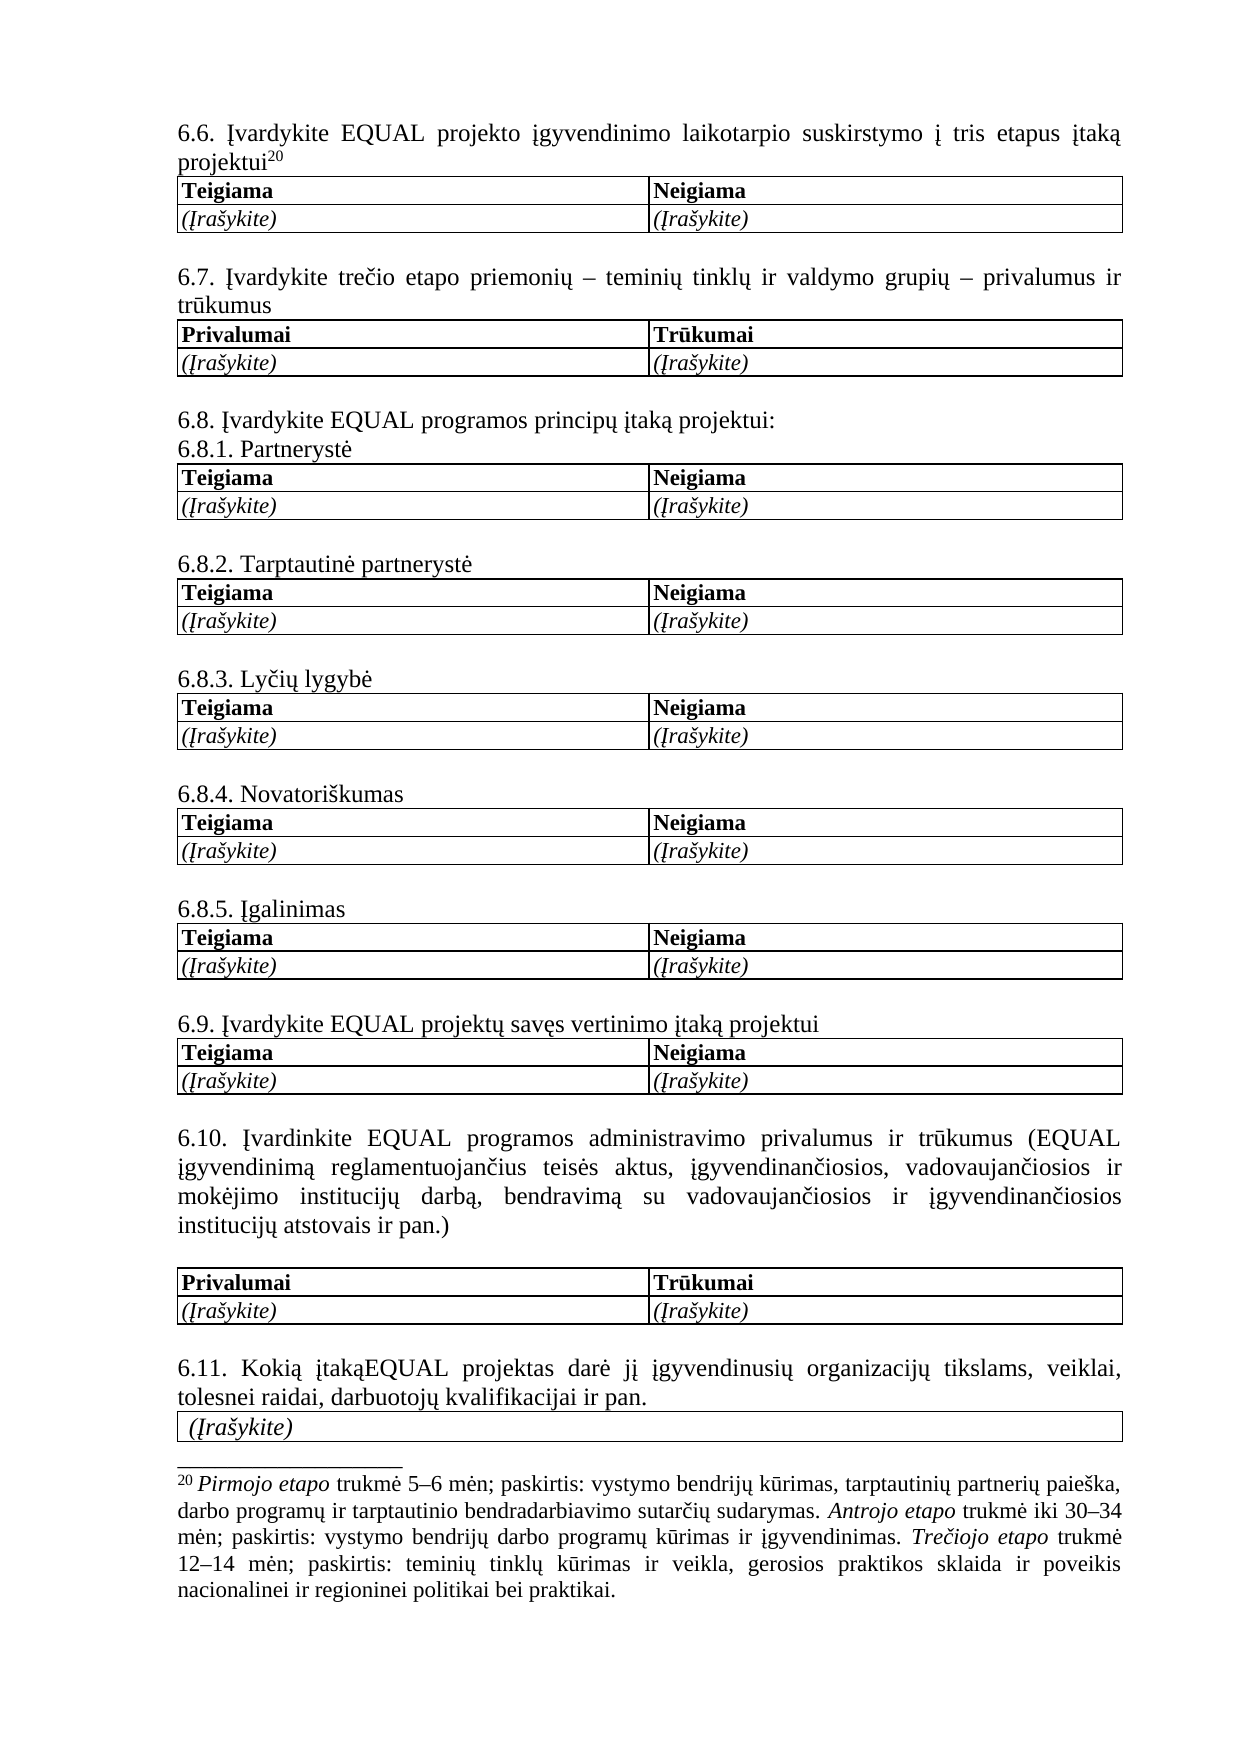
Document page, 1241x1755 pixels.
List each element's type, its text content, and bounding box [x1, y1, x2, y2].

table_cell (Įrašykite) [650, 952, 1122, 978]
table_header Privalumai [178, 321, 648, 347]
table_header Teigiama [178, 694, 648, 721]
table_cell (Įrašykite) [650, 1297, 1122, 1323]
table_cell (Įrašykite) [178, 1067, 648, 1093]
table_cell (Įrašykite) [650, 722, 1122, 748]
table_cell (Įrašykite) [178, 492, 648, 519]
table_header Neigiama [650, 1039, 1122, 1065]
table_header Trūkumai [650, 321, 1122, 347]
table_cell (Įrašykite) [650, 205, 1122, 231]
text __________________ [177, 1442, 1122, 1471]
table_cell (Įrašykite) [178, 722, 648, 748]
table_cell (Įrašykite) [178, 349, 648, 375]
table_cell (Įrašykite) [650, 607, 1122, 634]
table_cell (Įrašykite) [178, 952, 648, 978]
table_header Teigiama [178, 809, 648, 836]
table_header Neigiama [650, 580, 1122, 606]
table_cell (Įrašykite) [178, 607, 648, 634]
table_header Teigiama [178, 580, 648, 606]
text 6.10. Įvardinkite EQUAL programos administravimo privalumus ir trūkumus (EQUAL įgyvendinimą reglamentuojančius teisės aktus, įgyvendinančiosios, vadovaujančiosios ir mokėjimo institucijų darbą, bendravimą su vadovaujančiosios ir įgyvendinančiosios institucijų atstovais ir pan.) [177, 1123, 1122, 1238]
table_header Teigiama [178, 1039, 648, 1065]
text 6.8.5. Įgalinimas [177, 894, 1122, 922]
table_header Neigiama [650, 177, 1122, 203]
table_header (Įrašykite) [178, 1412, 1122, 1441]
table_cell (Įrašykite) [178, 1297, 648, 1323]
table_header Teigiama [178, 924, 648, 950]
text 6.9. Įvardykite EQUAL projektų savęs vertinimo įtaką projektui [177, 1009, 1122, 1037]
table_header Privalumai [178, 1269, 648, 1295]
table_cell (Įrašykite) [178, 837, 648, 863]
text 6.8. Įvardykite EQUAL programos principų įtaką projektui: [177, 405, 1122, 434]
table_cell (Įrašykite) [178, 205, 648, 231]
table_header Teigiama [178, 465, 648, 491]
text 6.11. Kokią įtakąEQUAL projektas darė jį įgyvendinusių organizacijų tikslams, veiklai, tolesnei raidai, darbuotojų kvalifikacijai ir pan. [177, 1353, 1122, 1411]
table_cell (Įrašykite) [650, 349, 1122, 375]
table_header Neigiama [650, 809, 1122, 836]
text 6.7. Įvardykite trečio etapo priemonių – teminių tinklų ir valdymo grupių – privalumus ir trūkumus [177, 262, 1122, 319]
table_header Neigiama [650, 465, 1122, 491]
table_header Neigiama [650, 694, 1122, 721]
table_header Neigiama [650, 924, 1122, 950]
text 6.8.4. Novatoriškumas [177, 779, 1122, 808]
text 20 Pirmojo etapo trukmė 5–6 mėn; paskirtis: vystymo bendrijų kūrimas, tarptautinių partnerių paieška, darbo programų ir tarptautinio bendradarbiavimo sutarčių sudarymas. Antrojo etapo trukmė iki 30–34 mėn; paskirtis: vystymo bendrijų darbo programų kūrimas ir įgyvendinimas. Trečiojo etapo trukmė 12–14 mėn; paskirtis: teminių tinklų kūrimas ir veikla, gerosios praktikos sklaida ir poveikis nacionalinei ir regioninei politikai bei praktikai. [177, 1471, 1122, 1602]
table_header Trūkumai [650, 1269, 1122, 1295]
table_cell (Įrašykite) [650, 492, 1122, 519]
table_cell (Įrašykite) [650, 1067, 1122, 1093]
table_header Teigiama [178, 177, 648, 203]
text 6.8.2. Tarptautinė partnerystė [177, 549, 1122, 578]
table_cell (Įrašykite) [650, 837, 1122, 863]
text 6.6. Įvardykite EQUAL projekto įgyvendinimo laikotarpio suskirstymo į tris etapus įtaką projektui20 [177, 118, 1122, 176]
text 6.8.1. Partnerystė [177, 434, 1122, 463]
text 6.8.3. Lyčių lygybė [177, 664, 1122, 693]
